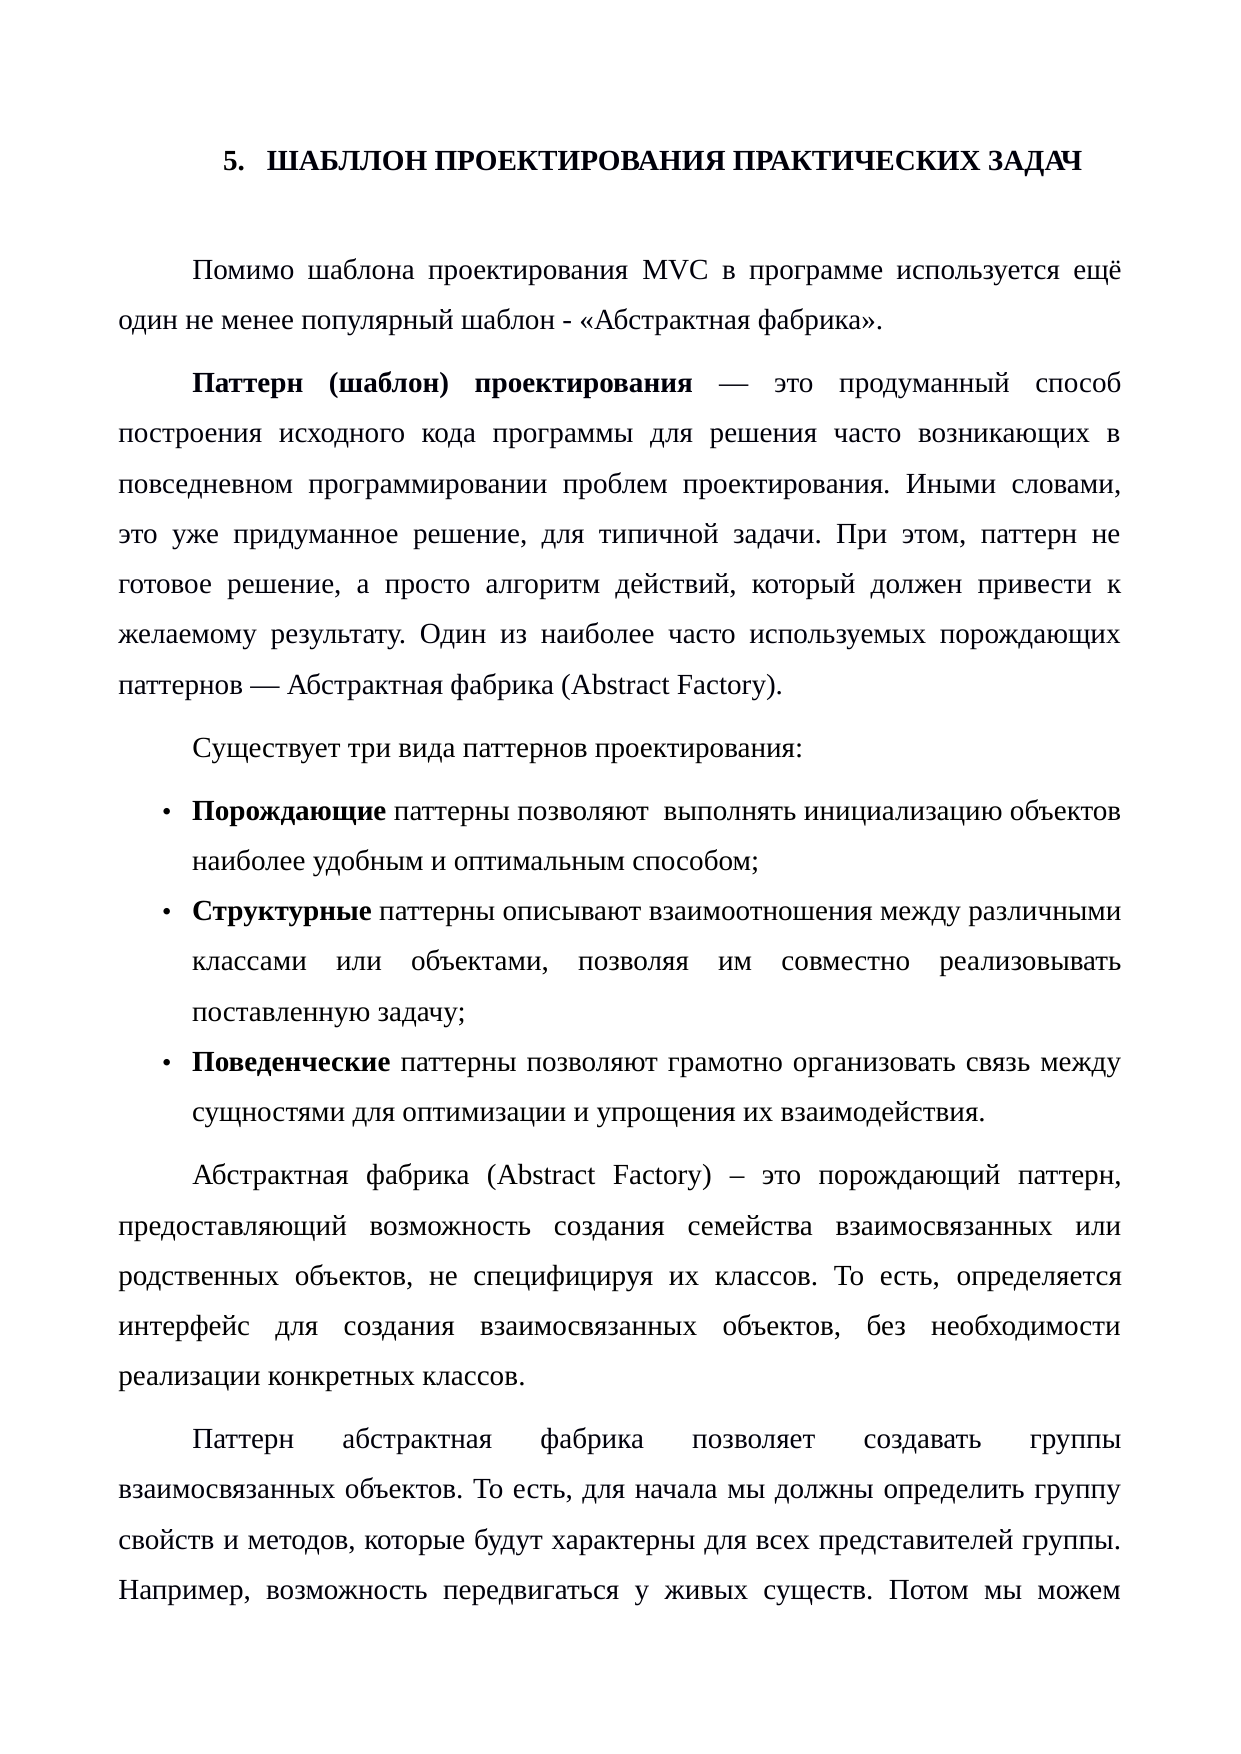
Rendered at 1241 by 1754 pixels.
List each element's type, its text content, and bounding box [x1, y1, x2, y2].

text Помимо шаблона проектирования MVC в программе используется ещё один не менее популярный шаблон - «Абстрактная фабрика». [118, 252, 1122, 336]
list Структурные паттерны описывают взаимоотношения между различными классами или объектами, позволяя им совместно реализовывать поставленную задачу; [162, 893, 1122, 1027]
text Паттерн (шаблон) проектирования — это продуманный способ построения исходного кода программы для решения часто возникающих в повседневном программировании проблем проектирования. Иными словами, это уже придуманное решение, для типичной задачи. При этом, паттерн не готовое решение, а просто алгоритм действий, который должен привести к желаемому результату. Один из наиболее часто используемых порождающих паттернов — Абстрактная фабрика (Abstract Factory). [118, 365, 1122, 701]
list Поведенческие паттерны позволяют грамотно организовать связь между сущностями для оптимизации и упрощения их взаимодействия. [162, 1044, 1122, 1128]
subtitle 5. ШАБЛЛОН ПРОЕКТИРОВАНИЯ ПРАКТИЧЕСКИХ ЗАДАЧ [118, 143, 1122, 177]
list Порождающие паттерны позволяют выполнять инициализацию объектов наиболее удобным и оптимальным способом; [162, 793, 1122, 876]
text Абстрактная фабрика (Abstract Factory) – это порождающий паттерн, предоставляющий возможность создания семейства взаимосвязанных или родственных объектов, не специфицируя их классов. То есть, определяется интерфейс для создания взаимосвязанных объектов, без необходимости реализации конкретных классов. [118, 1157, 1122, 1392]
text Паттерн абстрактная фабрика позволяет создавать группы взаимосвязанных объектов. То есть, для начала мы должны определить группу свойств и методов, которые будут характерны для всех представителей группы. Например, возможность передвигаться у живых существ. Потом мы можем [118, 1421, 1122, 1606]
text Существует три вида паттернов проектирования: [118, 730, 1122, 763]
